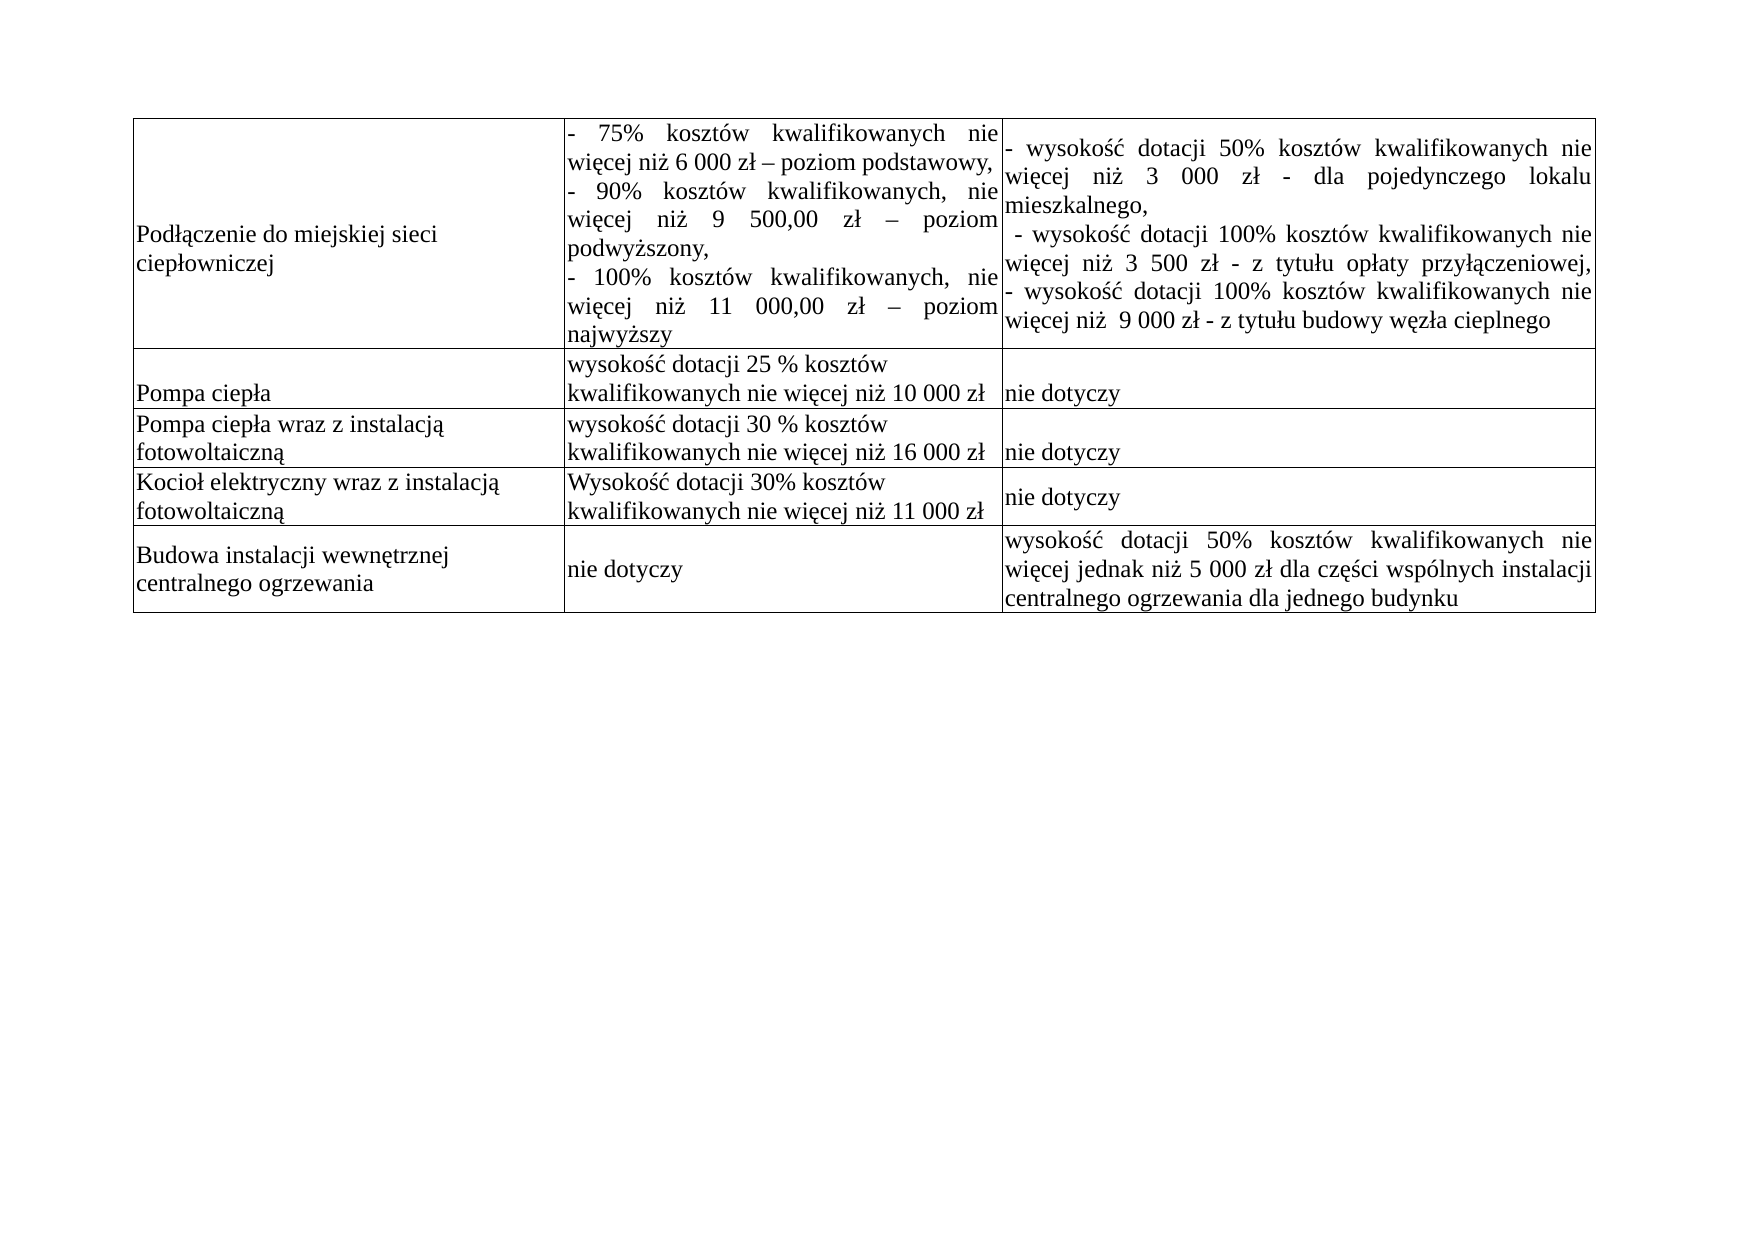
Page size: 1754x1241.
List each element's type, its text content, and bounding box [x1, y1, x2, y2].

table_cell Pompa ciepła wraz z instalacją fotowoltaiczną [134, 409, 564, 467]
table_cell Budowa instalacji wewnętrznej centralnego ogrzewania [134, 526, 564, 612]
table_cell wysokość dotacji 50% kosztów kwalifikowanych nie więcej jednak niż 5 000 zł dla części wspólnych instalacji centralnego ogrzewania dla jednego budynku [1003, 526, 1595, 612]
table_cell nie dotyczy [1003, 409, 1595, 467]
table_cell wysokość dotacji 30 % kosztów kwalifikowanych nie więcej niż 16 000 zł [565, 409, 1002, 467]
table_cell nie dotyczy [1003, 349, 1595, 408]
table_cell Kocioł elektryczny wraz z instalacją fotowoltaiczną [134, 468, 564, 525]
table_cell Podłączenie do miejskiej sieci ciepłowniczej [134, 119, 564, 348]
table_cell - 75% kosztów kwalifikowanych nie więcej niż 6 000 zł – poziom podstawowy, - 90% kosztów kwalifikowanych, nie więcej niż 9 500,00 zł – poziom podwyższony, - 100% kosztów kwalifikowanych, nie więcej niż 11 000,00 zł – poziom najwyższy [565, 119, 1002, 348]
table_cell nie dotyczy [565, 526, 1002, 612]
table_cell Wysokość dotacji 30% kosztów kwalifikowanych nie więcej niż 11 000 zł [565, 468, 1002, 525]
table_cell - wysokość dotacji 50% kosztów kwalifikowanych nie więcej niż 3 000 zł - dla pojedynczego lokalu mieszkalnego, - wysokość dotacji 100% kosztów kwalifikowanych nie więcej niż 3 500 zł - z tytułu opłaty przyłączeniowej, - wysokość dotacji 100% kosztów kwalifikowanych nie więcej niż 9 000 zł - z tytułu budowy węzła cieplnego [1003, 119, 1595, 348]
table_cell wysokość dotacji 25 % kosztów kwalifikowanych nie więcej niż 10 000 zł [565, 349, 1002, 408]
table_cell Pompa ciepła [134, 349, 564, 408]
table_cell nie dotyczy [1003, 468, 1595, 525]
